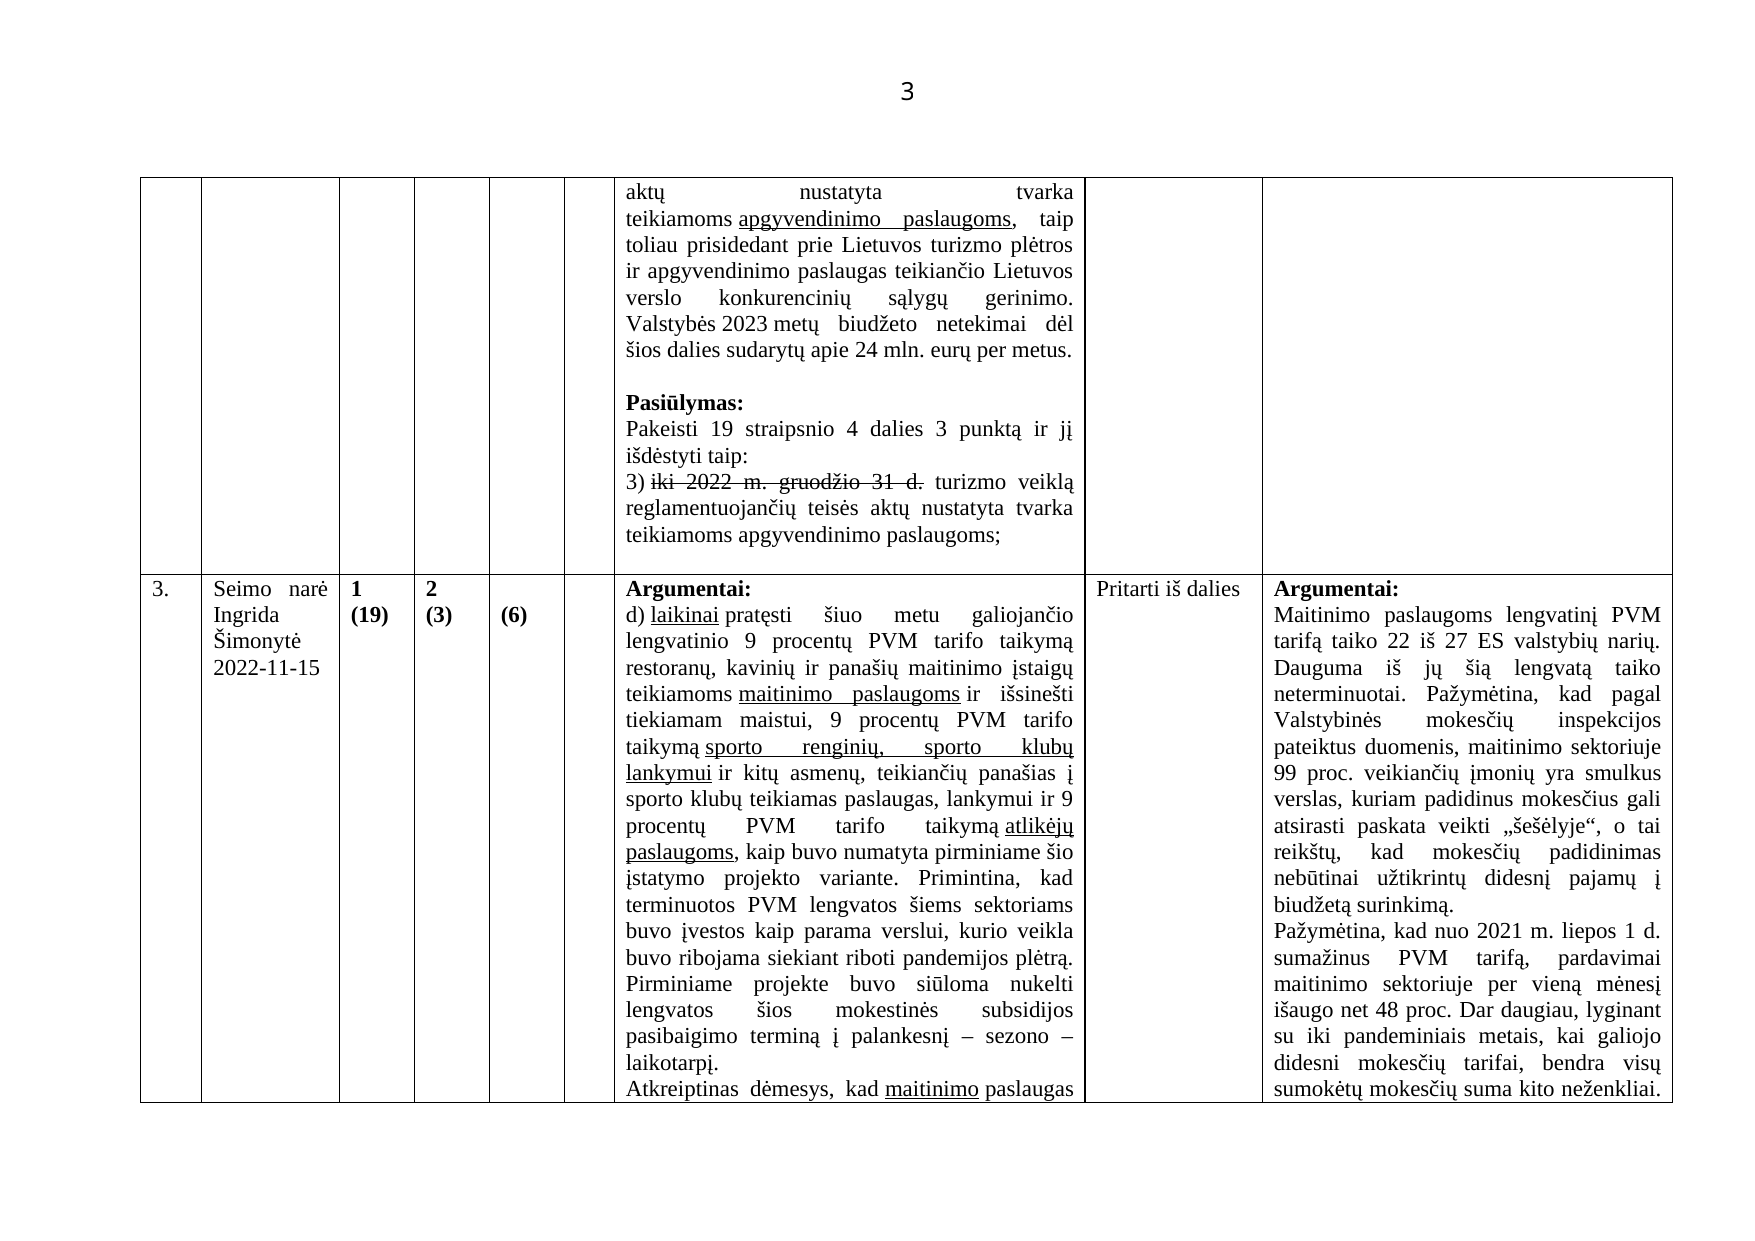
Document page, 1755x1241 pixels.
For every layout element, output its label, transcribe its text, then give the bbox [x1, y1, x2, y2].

table_cell [415, 178, 489, 573]
table_cell Argumentai: Maitinimo paslaugoms lengvatinį PVM tarifą taiko 22 iš 27 ES valstybių narių. Dauguma iš jų šią lengvatą taiko neterminuotai. Pažymėtina, kad pagal Valstybinės mokesčių inspekcijos pateiktus duomenis, maitinimo sektoriuje 99 proc. veikiančių įmonių yra smulkus verslas, kuriam padidinus mokesčius gali atsirasti paskata veikti „šešėlyje“, o tai reikštų, kad mokesčių padidinimas nebūtinai užtikrintų didesnį pajamų į biudžetą surinkimą. Pažymėtina, kad nuo 2021 m. liepos 1 d. sumažinus PVM tarifą, pardavimai maitinimo sektoriuje per vieną mėnesį išaugo net 48 proc. Dar daugiau, lyginant su iki pandeminiais metais, kai galiojo didesni mokesčių tarifai, bendra visų sumokėtų mokesčių suma kito neženkliai. [1263, 575, 1672, 1102]
table_cell [202, 178, 339, 573]
table_cell Pritarti iš dalies [1086, 575, 1262, 1102]
table_cell 1 (19) [340, 575, 414, 1102]
table_cell 2 (3) [415, 575, 489, 1102]
table_cell Argumentai: d) laikinai pratęsti šiuo metu galiojančio lengvatinio 9 procentų PVM tarifo taikymą restoranų, kavinių ir panašių maitinimo įstaigų teikiamoms maitinimo paslaugoms ir išsinešti tiekiamam maistui, 9 procentų PVM tarifo taikymą sporto renginių, sporto klubų lankymui ir kitų asmenų, teikiančių panašias į sporto klubų teikiamas paslaugas, lankymui ir 9 procentų PVM tarifo taikymą atlikėjų paslaugoms, kaip buvo numatyta pirminiame šio įstatymo projekto variante. Primintina, kad terminuotos PVM lengvatos šiems sektoriams buvo įvestos kaip parama verslui, kurio veikla buvo ribojama siekiant riboti pandemijos plėtrą. Pirminiame projekte buvo siūloma nukelti lengvatos šios mokestinės subsidijos pasibaigimo terminą į palankesnį – sezono – laikotarpį. Atkreiptinas dėmesys, kad maitinimo paslaugas [615, 575, 1084, 1102]
table_cell [141, 178, 201, 573]
table_cell [565, 178, 614, 573]
table_cell Seimo narė Ingrida Šimonytė 2022-11-15 [202, 575, 339, 1102]
table_cell [340, 178, 414, 573]
table_cell [565, 575, 614, 1102]
table_cell (6) [490, 575, 564, 1102]
table_cell [490, 178, 564, 573]
table_cell 3. [141, 575, 201, 1102]
table_cell [1086, 178, 1262, 573]
table_cell [1263, 178, 1672, 573]
table_cell aktų nustatyta tvarka teikiamoms apgyvendinimo paslaugoms, taip toliau prisidedant prie Lietuvos turizmo plėtros ir apgyvendinimo paslaugas teikiančio Lietuvos verslo konkurencinių sąlygų gerinimo. Valstybės 2023 metų biudžeto netekimai dėl šios dalies sudarytų apie 24 mln. eurų per metus. Pasiūlymas: Pakeisti 19 straipsnio 4 dalies 3 punktą ir jį išdėstyti taip: 3) iki 2022 m. gruodžio 31 d. turizmo veiklą reglamentuojančių teisės aktų nustatyta tvarka teikiamoms apgyvendinimo paslaugoms; [615, 178, 1084, 573]
